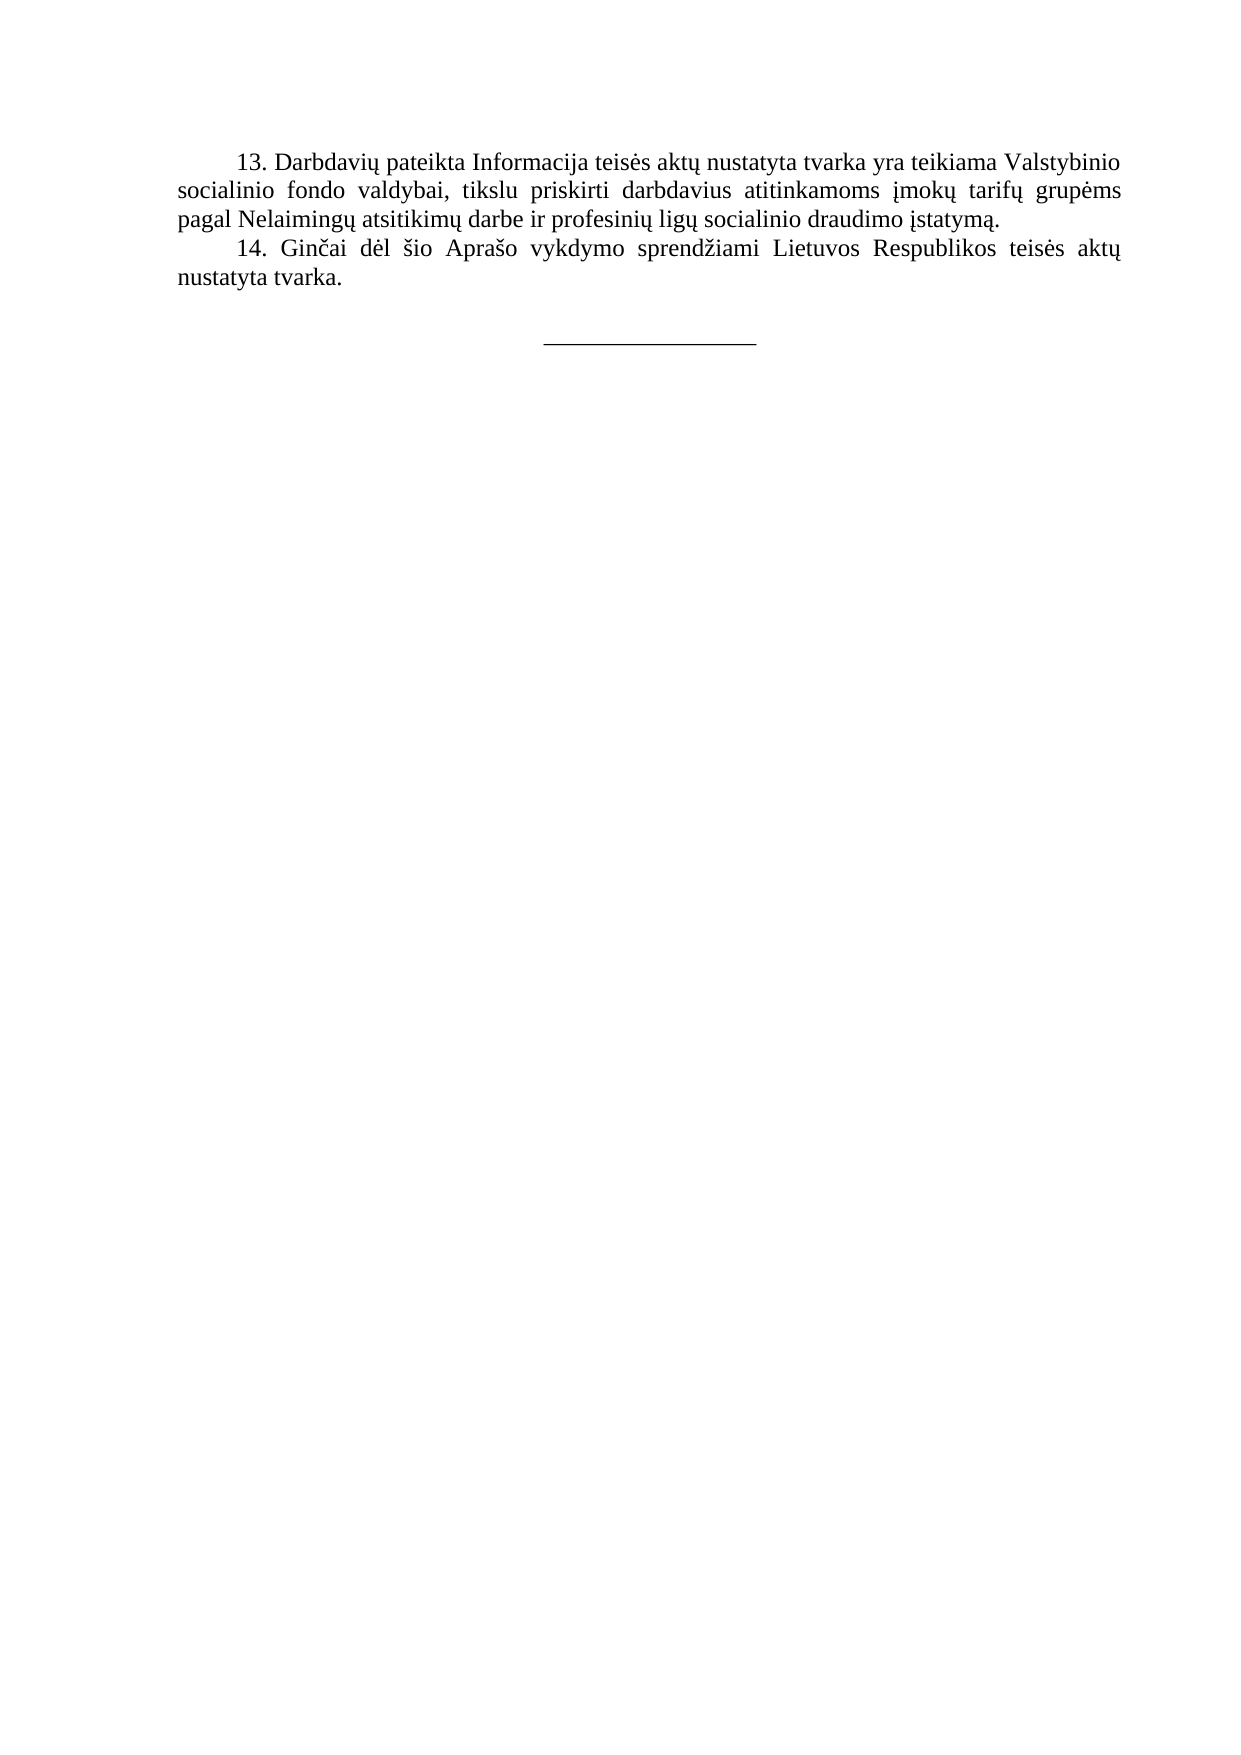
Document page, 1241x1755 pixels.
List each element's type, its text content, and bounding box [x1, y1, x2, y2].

text 13. Darbdavių pateikta Informacija teisės aktų nustatyta tvarka yra teikiama Valstybinio socialinio fondo valdybai, tikslu priskirti darbdavius atitinkamoms įmokų tarifų grupėms pagal Nelaimingų atsitikimų darbe ir profesinių ligų socialinio draudimo įstatymą. [177, 147, 1122, 233]
text _________________ [177, 319, 1122, 348]
text 14. Ginčai dėl šio Aprašo vykdymo sprendžiami Lietuvos Respublikos teisės aktų nustatyta tvarka. [177, 233, 1122, 291]
